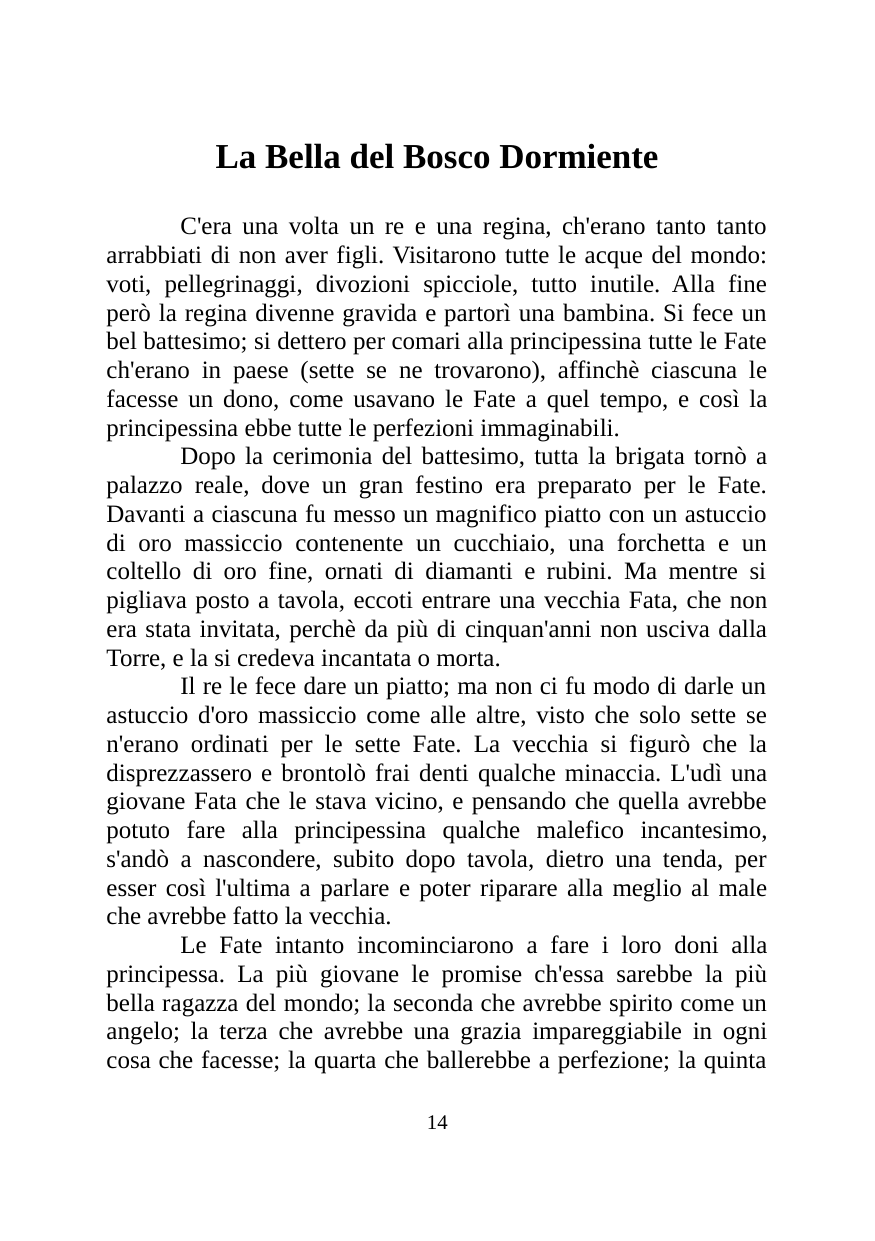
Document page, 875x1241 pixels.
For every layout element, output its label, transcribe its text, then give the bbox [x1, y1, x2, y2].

text Le Fate intanto incominciarono a fare i loro doni alla principessa. La più giovane le promise ch'essa sarebbe la più bella ragazza del mondo; la seconda che avrebbe spirito come un angelo; la terza che avrebbe una grazia impareggiabile in ogni cosa che facesse; la quarta che ballerebbe a perfezione; la quinta [106, 930, 768, 1074]
text Dopo la cerimonia del battesimo, tutta la brigata tornò a palazzo reale, dove un gran festino era preparato per le Fate. Davanti a ciascuna fu messo un magnifico piatto con un astuccio di oro massiccio contenente un cucchiaio, una forchetta e un coltello di oro fine, ornati di diamanti e rubini. Ma mentre si pigliava posto a tavola, eccoti entrare una vecchia Fata, che non era stata invitata, perchè da più di cinquan'anni non usciva dalla Torre, e la si credeva incantata o morta. [106, 441, 768, 671]
text C'era una volta un re e una regina, ch'erano tanto tanto arrabbiati di non aver figli. Visitarono tutte le acque del mondo: voti, pellegrinaggi, divozioni spicciole, tutto inutile. Alla fine però la regina divenne gravida e partorì una bambina. Si fece un bel battesimo; si dettero per comari alla principessina tutte le Fate ch'erano in paese (sette se ne trovarono), affinchè ciascuna le facesse un dono, come usavano le Fate a quel tempo, e così la principessina ebbe tutte le perfezioni immaginabili. [106, 211, 768, 441]
text Il re le fece dare un piatto; ma non ci fu modo di darle un astuccio d'oro massiccio come alle altre, visto che solo sette se n'erano ordinati per le sette Fate. La vecchia si figurò che la disprezzassero e brontolò frai denti qualche minaccia. L'udì una giovane Fata che le stava vicino, e pensando che quella avrebbe potuto fare alla principessina qualche malefico incantesimo, s'andò a nascondere, subito dopo tavola, dietro una tenda, per esser così l'ultima a parlare e poter riparare alla meglio al male che avrebbe fatto la vecchia. [106, 671, 768, 930]
subtitle La Bella del Bosco Dormiente [106, 136, 768, 176]
